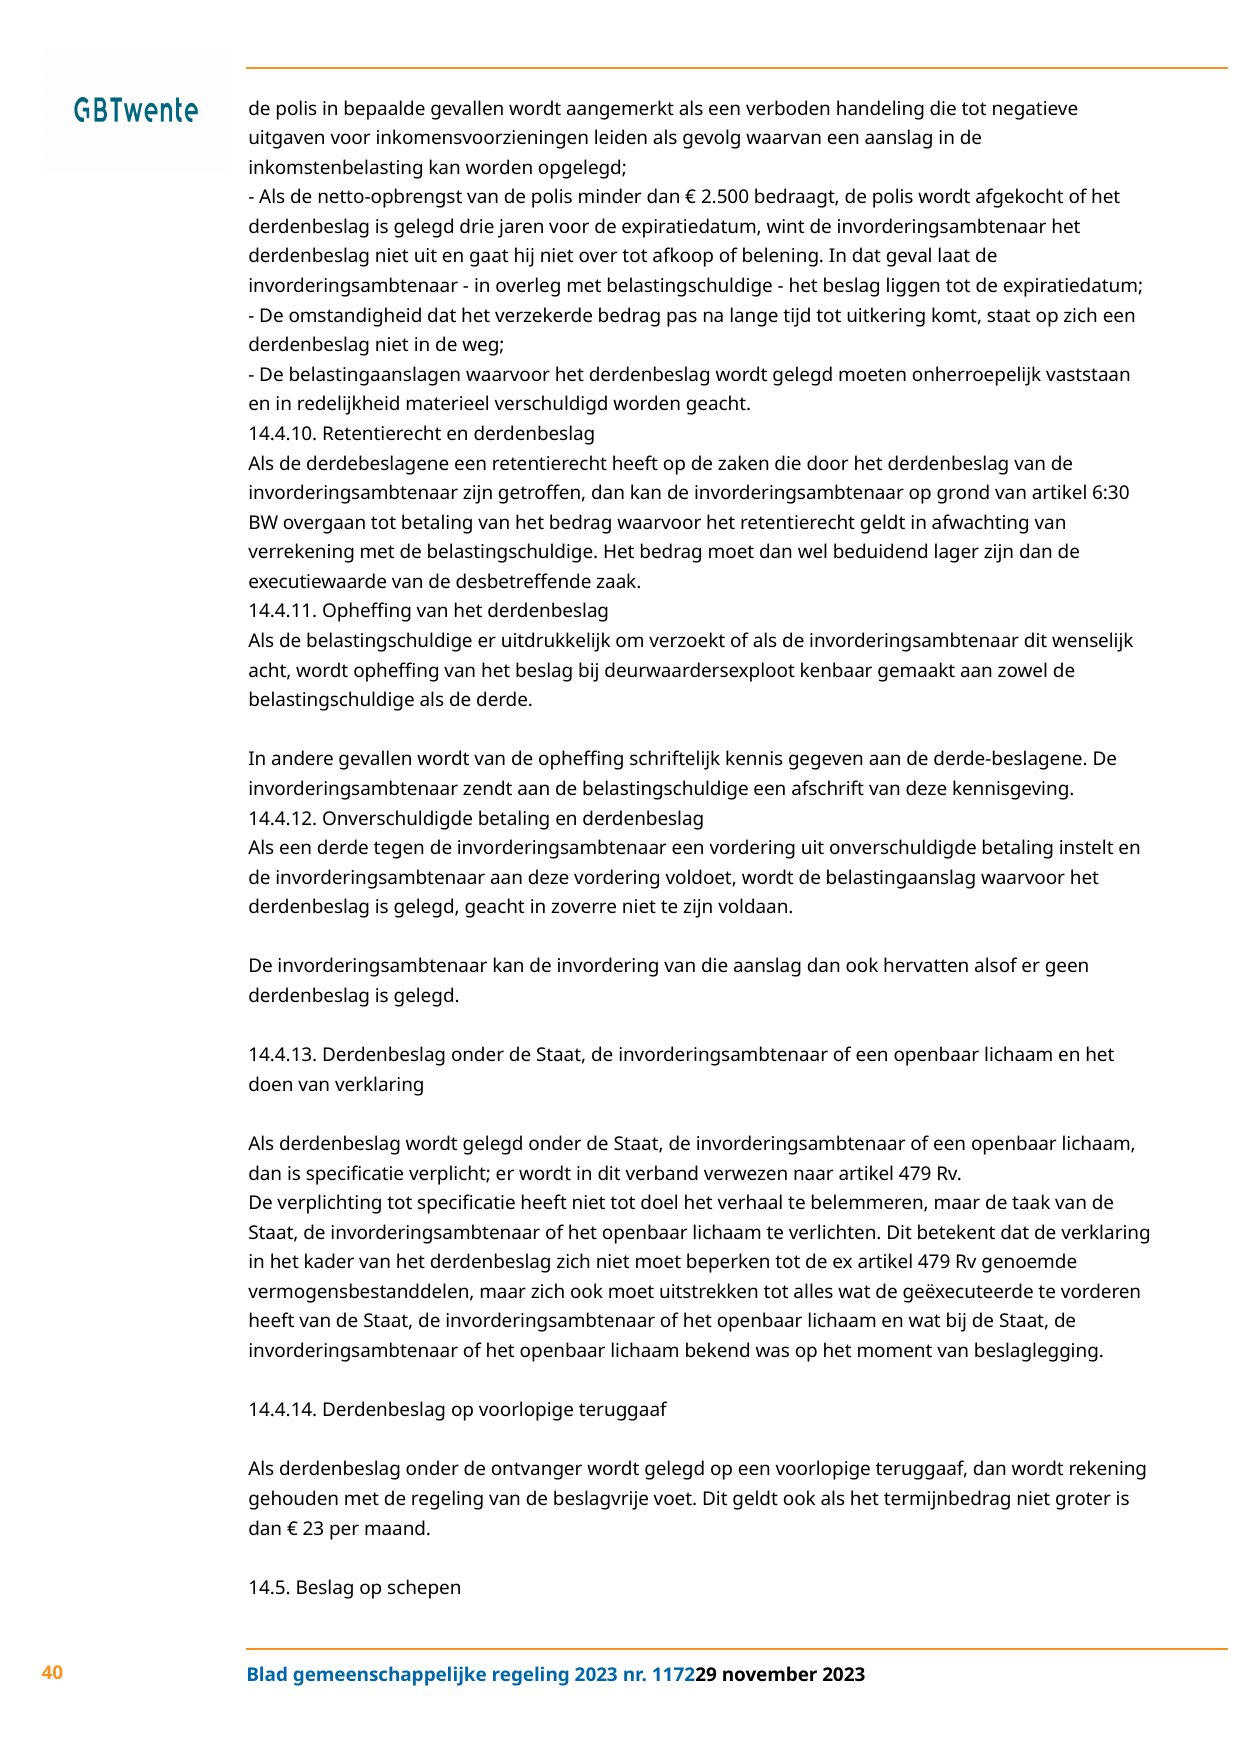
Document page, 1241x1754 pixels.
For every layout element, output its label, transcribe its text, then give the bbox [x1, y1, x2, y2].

text De verplichting tot specificatie heeft niet tot doel het verhaal te belemmeren, maar de taak van de Staat, de invorderingsambtenaar of het openbaar lichaam te verlichten. Dit betekent dat de verklaring in het kader van het derdenbeslag zich niet moet beperken tot de ex artikel 479 Rv genoemde vermogensbestanddelen, maar zich ook moet uitstrekken tot alles wat de geëxecuteerde te vorderen heeft van de Staat, de invorderingsambtenaar of het openbaar lichaam en wat bij de Staat, de invorderingsambtenaar of het openbaar lichaam bekend was op het moment van beslaglegging. [248, 1189, 1152, 1363]
text Als een derde tegen de invorderingsambtenaar een vordering uit onverschuldigde betaling instelt en de invorderingsambtenaar aan deze vordering voldoet, wordt de belastingaanslag waarvoor het derdenbeslag is gelegd, geacht in zoverre niet te zijn voldaan. [248, 834, 1152, 919]
text 14.4.10. Retentierecht en derdenbeslag [248, 420, 1152, 446]
text Als de derdebeslagene een retentierecht heeft op de zaken die door het derdenbeslag van de invorderingsambtenaar zijn getroffen, dan kan de invorderingsambtenaar op grond van artikel 6:30 BW overgaan tot betaling van het bedrag waarvoor het retentierecht geldt in afwachting van verrekening met de belastingschuldige. Het bedrag moet dan wel beduidend lager zijn dan de executiewaarde van de desbetreffende zaak. [248, 450, 1152, 594]
text - De belastingaanslagen waarvoor het derdenbeslag wordt gelegd moeten onherroepelijk vaststaan en in redelijkheid materieel verschuldigd worden geacht. [248, 361, 1152, 416]
picture [41, 47, 231, 172]
text In andere gevallen wordt van de opheffing schriftelijk kennis gegeven aan de derde-beslagene. De invorderingsambtenaar zendt aan de belastingschuldige een afschrift van deze kennisgeving. [248, 746, 1152, 801]
text 14.4.12. Onverschuldigde betaling en derdenbeslag [248, 805, 1152, 831]
text - Als de netto-opbrengst van de polis minder dan € 2.500 bedraagt, de polis wordt afgekocht of het derdenbeslag is gelegd drie jaren voor de expiratiedatum, wint de invorderingsambtenaar het derdenbeslag niet uit en gaat hij niet over tot afkoop of belening. In dat geval laat de invorderingsambtenaar - in overleg met belastingschuldige - het beslag liggen tot de expiratiedatum; [248, 183, 1152, 298]
text 14.4.11. Opheffing van het derdenbeslag [248, 598, 1152, 623]
text 14.4.14. Derdenbeslag op voorlopige teruggaaf [248, 1396, 1152, 1422]
text Als derdenbeslag onder de ontvanger wordt gelegd op een voorlopige teruggaaf, dan wordt rekening gehouden met de regeling van de beslagvrije voet. Dit geldt ook als het termijnbedrag niet groter is dan € 23 per maand. [248, 1456, 1152, 1541]
text Als de belastingschuldige er uitdrukkelijk om verzoekt of als de invorderingsambtenaar dit wenselijk acht, wordt opheffing van het beslag bij deurwaardersexploot kenbaar gemaakt aan zowel de belastingschuldige als de derde. [248, 627, 1152, 712]
text de polis in bepaalde gevallen wordt aangemerkt als een verboden handeling die tot negatieve uitgaven voor inkomensvoorzieningen leiden als gevolg waarvan een aanslag in de inkomstenbelasting kan worden opgelegd; [248, 95, 1152, 180]
text - De omstandigheid dat het verzekerde bedrag pas na lange tijd tot uitkering komt, staat op zich een derdenbeslag niet in de weg; [248, 302, 1152, 357]
text 14.4.13. Derdenbeslag onder de Staat, de invorderingsambtenaar of een openbaar lichaam en het doen van verklaring [248, 1041, 1152, 1097]
text 14.5. Beslag op schepen [248, 1574, 1152, 1600]
text Als derdenbeslag wordt gelegd onder de Staat, de invorderingsambtenaar of een openbaar lichaam, dan is specificatie verplicht; er wordt in dit verband verwezen naar artikel 479 Rv. [248, 1130, 1152, 1186]
text De invorderingsambtenaar kan de invordering van die aanslag dan ook hervatten alsof er geen derdenbeslag is gelegd. [248, 953, 1152, 1008]
